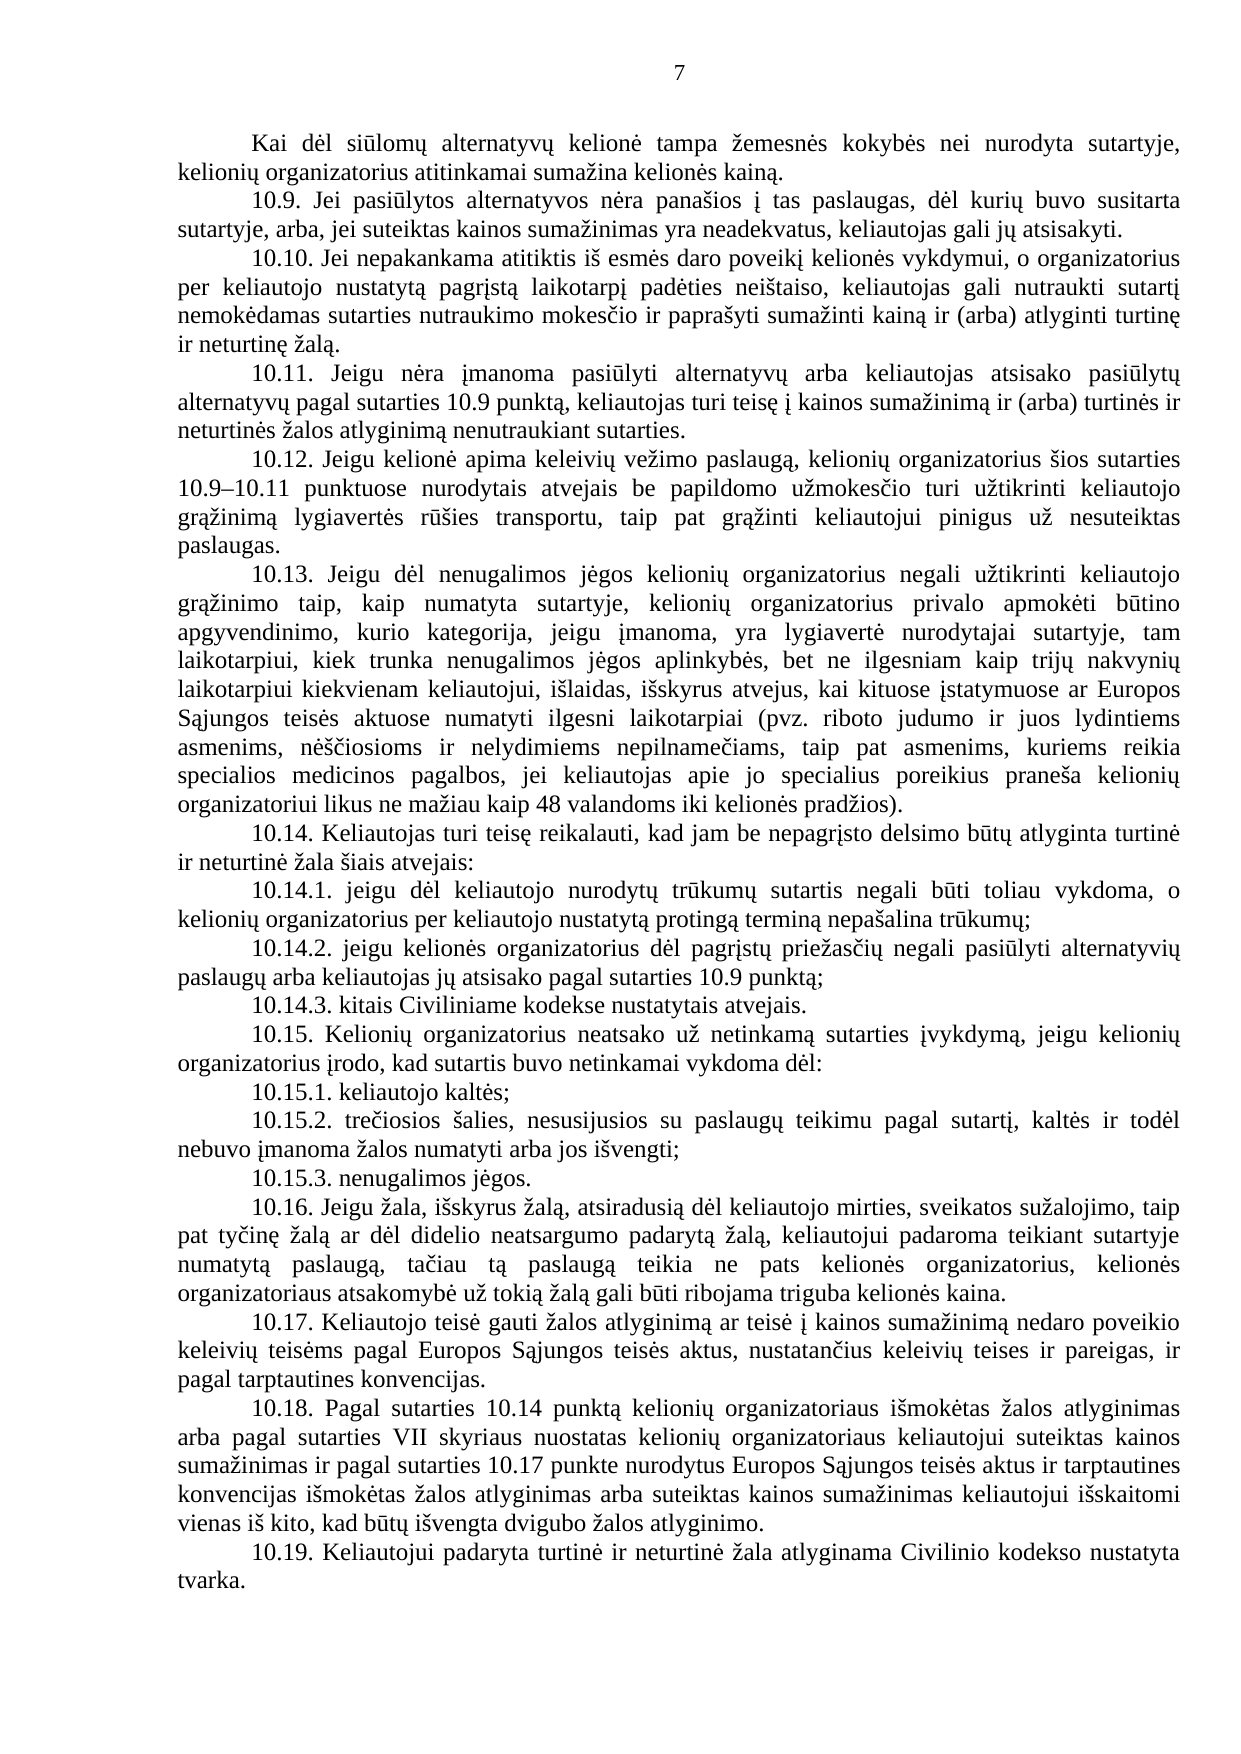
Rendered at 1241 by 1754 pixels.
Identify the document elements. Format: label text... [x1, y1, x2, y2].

text 10.14.3. kitais Civiliniame kodekse nustatytais atvejais. [177, 990, 1181, 1019]
text 10.13. Jeigu dėl nenugalimos jėgos kelionių organizatorius negali užtikrinti keliautojo grąžinimo taip, kaip numatyta sutartyje, kelionių organizatorius privalo apmokėti būtino apgyvendinimo, kurio kategorija, jeigu įmanoma, yra lygiavertė nurodytajai sutartyje, tam laikotarpiui, kiek trunka nenugalimos jėgos aplinkybės, bet ne ilgesniam kaip trijų nakvynių laikotarpiui kiekvienam keliautojui, išlaidas, išskyrus atvejus, kai kituose įstatymuose ar Europos Sąjungos teisės aktuose numatyti ilgesni laikotarpiai (pvz. riboto judumo ir juos lydintiems asmenims, nėščiosioms ir nelydimiems nepilnamečiams, taip pat asmenims, kuriems reikia specialios medicinos pagalbos, jei keliautojas apie jo specialius poreikius praneša kelionių organizatoriui likus ne mažiau kaip 48 valandoms iki kelionės pradžios). [177, 559, 1181, 818]
text 10.14. Keliautojas turi teisę reikalauti, kad jam be nepagrįsto delsimo būtų atlyginta turtinė ir neturtinė žala šiais atvejais: [177, 818, 1181, 875]
text 10.10. Jei nepakankama atitiktis iš esmės daro poveikį kelionės vykdymui, o organizatorius per keliautojo nustatytą pagrįstą laikotarpį padėties neištaiso, keliautojas gali nutraukti sutartį nemokėdamas sutarties nutraukimo mokesčio ir paprašyti sumažinti kainą ir (arba) atlyginti turtinę ir neturtinę žalą. [177, 243, 1181, 358]
text 10.15.2. trečiosios šalies, nesusijusios su paslaugų teikimu pagal sutartį, kaltės ir todėl nebuvo įmanoma žalos numatyti arba jos išvengti; [177, 1105, 1181, 1163]
text 10.9. Jei pasiūlytos alternatyvos nėra panašios į tas paslaugas, dėl kurių buvo susitarta sutartyje, arba, jei suteiktas kainos sumažinimas yra neadekvatus, keliautojas gali jų atsisakyti. [177, 185, 1181, 243]
text 10.14.2. jeigu kelionės organizatorius dėl pagrįstų priežasčių negali pasiūlyti alternatyvių paslaugų arba keliautojas jų atsisako pagal sutarties 10.9 punktą; [177, 933, 1181, 990]
text Kai dėl siūlomų alternatyvų kelionė tampa žemesnės kokybės nei nurodyta sutartyje, kelionių organizatorius atitinkamai sumažina kelionės kainą. [177, 128, 1181, 185]
text 10.16. Jeigu žala, išskyrus žalą, atsiradusią dėl keliautojo mirties, sveikatos sužalojimo, taip pat tyčinę žalą ar dėl didelio neatsargumo padarytą žalą, keliautojui padaroma teikiant sutartyje numatytą paslaugą, tačiau tą paslaugą teikia ne pats kelionės organizatorius, kelionės organizatoriaus atsakomybė už tokią žalą gali būti ribojama triguba kelionės kaina. [177, 1192, 1181, 1307]
text 10.11. Jeigu nėra įmanoma pasiūlyti alternatyvų arba keliautojas atsisako pasiūlytų alternatyvų pagal sutarties 10.9 punktą, keliautojas turi teisę į kainos sumažinimą ir (arba) turtinės ir neturtinės žalos atlyginimą nenutraukiant sutarties. [177, 358, 1181, 444]
text 10.15.3. nenugalimos jėgos. [177, 1163, 1181, 1192]
text 10.18. Pagal sutarties 10.14 punktą kelionių organizatoriaus išmokėtas žalos atlyginimas arba pagal sutarties VII skyriaus nuostatas kelionių organizatoriaus keliautojui suteiktas kainos sumažinimas ir pagal sutarties 10.17 punkte nurodytus Europos Sąjungos teisės aktus ir tarptautines konvencijas išmokėtas žalos atlyginimas arba suteiktas kainos sumažinimas keliautojui išskaitomi vienas iš kito, kad būtų išvengta dvigubo žalos atlyginimo. [177, 1393, 1181, 1537]
text 10.17. Keliautojo teisė gauti žalos atlyginimą ar teisė į kainos sumažinimą nedaro poveikio keleivių teisėms pagal Europos Sąjungos teisės aktus, nustatančius keleivių teises ir pareigas, ir pagal tarptautines konvencijas. [177, 1307, 1181, 1393]
text 10.15.1. keliautojo kaltės; [177, 1077, 1181, 1105]
text 10.19. Keliautojui padaryta turtinė ir neturtinė žala atlyginama Civilinio kodekso nustatyta tvarka. [177, 1537, 1181, 1594]
text 10.12. Jeigu kelionė apima keleivių vežimo paslaugą, kelionių organizatorius šios sutarties 10.9–10.11 punktuose nurodytais atvejais be papildomo užmokesčio turi užtikrinti keliautojo grąžinimą lygiavertės rūšies transportu, taip pat grąžinti keliautojui pinigus už nesuteiktas paslaugas. [177, 444, 1181, 559]
text 10.14.1. jeigu dėl keliautojo nurodytų trūkumų sutartis negali būti toliau vykdoma, o kelionių organizatorius per keliautojo nustatytą protingą terminą nepašalina trūkumų; [177, 875, 1181, 933]
text 10.15. Kelionių organizatorius neatsako už netinkamą sutarties įvykdymą, jeigu kelionių organizatorius įrodo, kad sutartis buvo netinkamai vykdoma dėl: [177, 1019, 1181, 1077]
